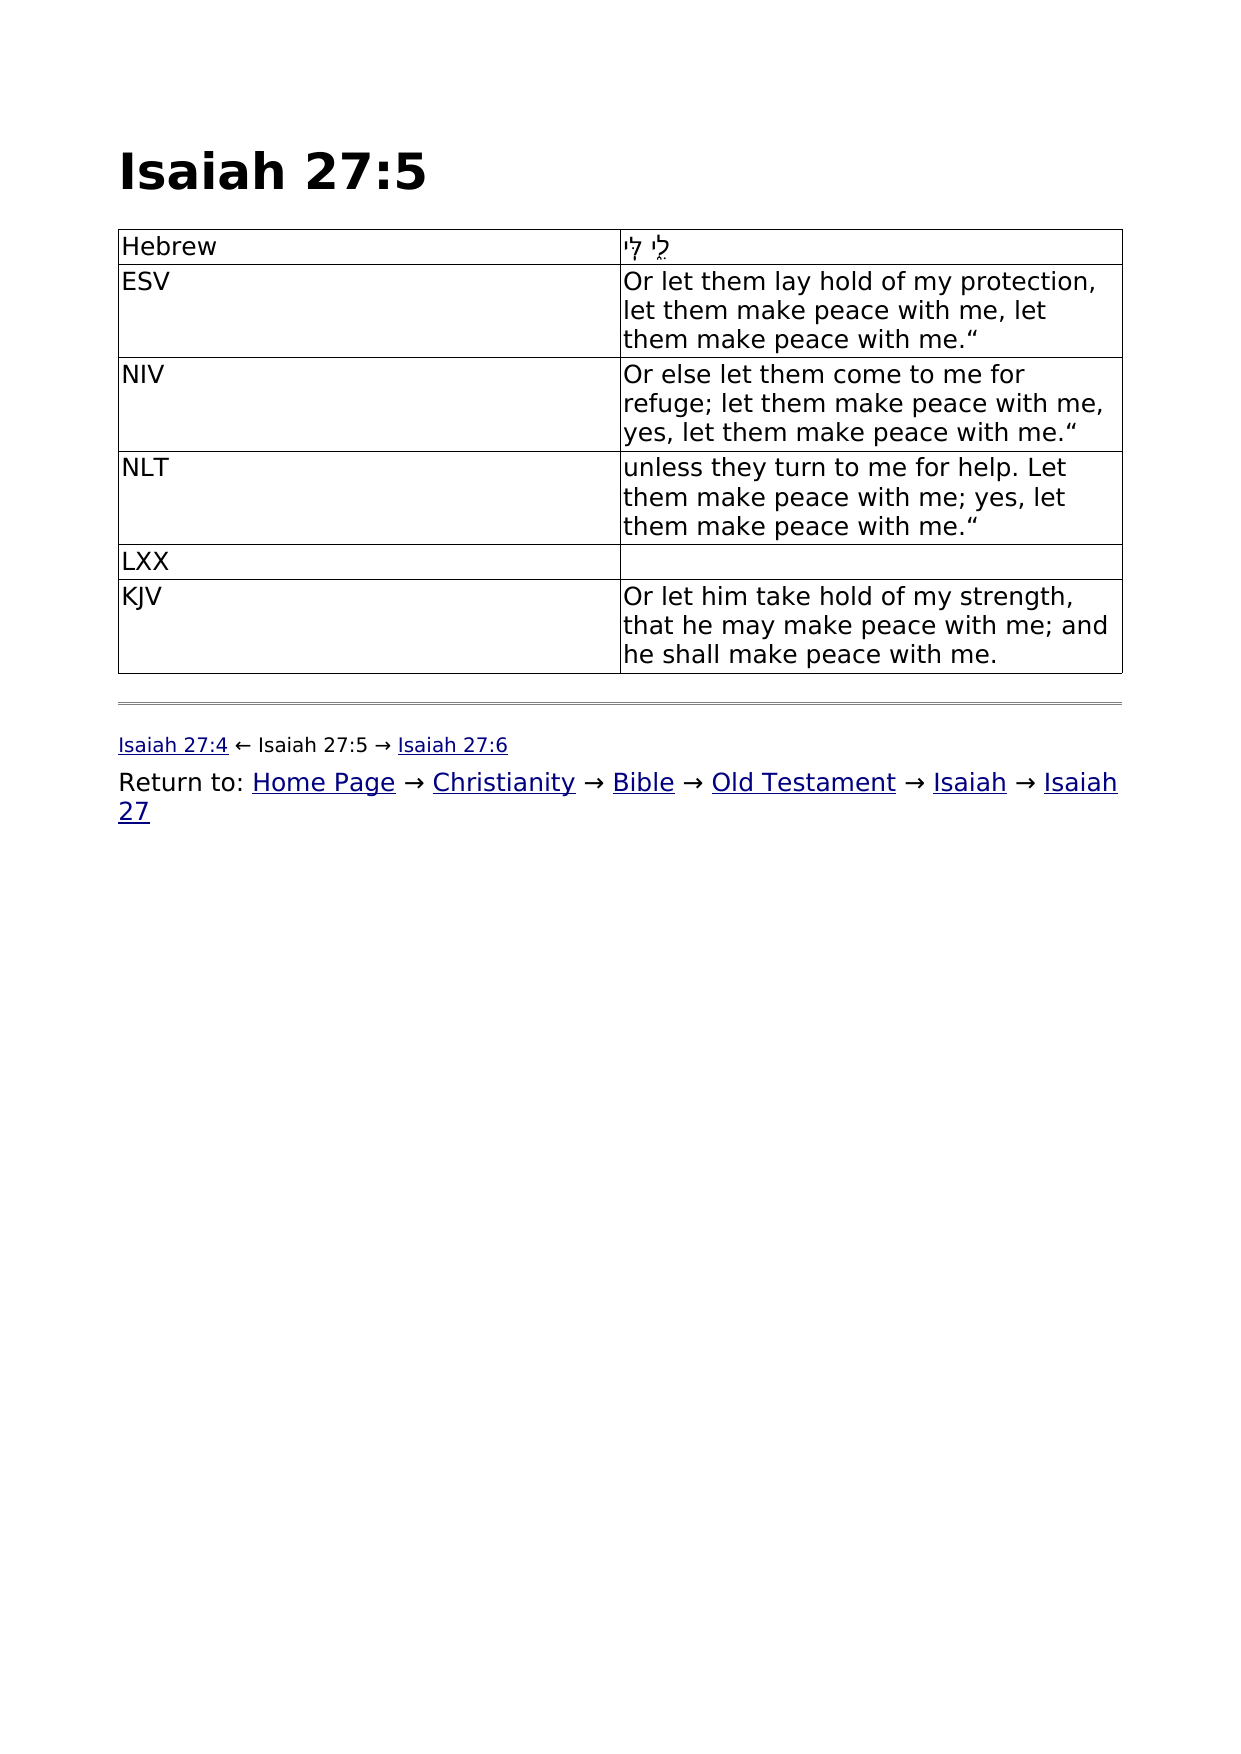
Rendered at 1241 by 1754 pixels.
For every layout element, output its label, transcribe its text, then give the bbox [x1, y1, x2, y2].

text Isaiah 27:4 ← Isaiah 27:5 → Isaiah 27:6 [118, 734, 1122, 768]
table_cell LXX [119, 545, 620, 579]
subtitle Isaiah 27:5 [118, 143, 1122, 201]
table_cell NIV [119, 358, 620, 451]
table_cell Or else let them come to me for refuge; let them make peace with me, yes, let them make peace with me.“ [621, 358, 1122, 451]
table_cell NLT [119, 452, 620, 544]
table_header Hebrew [119, 230, 620, 264]
table_cell unless they turn to me for help. Let them make peace with me; yes, let them make peace with me.“ [621, 452, 1122, 544]
table_cell Or let him take hold of my strength, that he may make peace with me; and he shall make peace with me. [621, 580, 1122, 673]
table_cell Or let them lay hold of my protection, let them make peace with me, let them make peace with me.“ [621, 265, 1122, 357]
table_cell [621, 545, 1122, 579]
table_cell ESV [119, 265, 620, 357]
table_header לִ֑י לִּֽי [621, 230, 1122, 264]
text Return to: Home Page → Christianity → Bible → Old Testament → Isaiah → Isaiah 27 [118, 768, 1122, 826]
table_cell KJV [119, 580, 620, 673]
